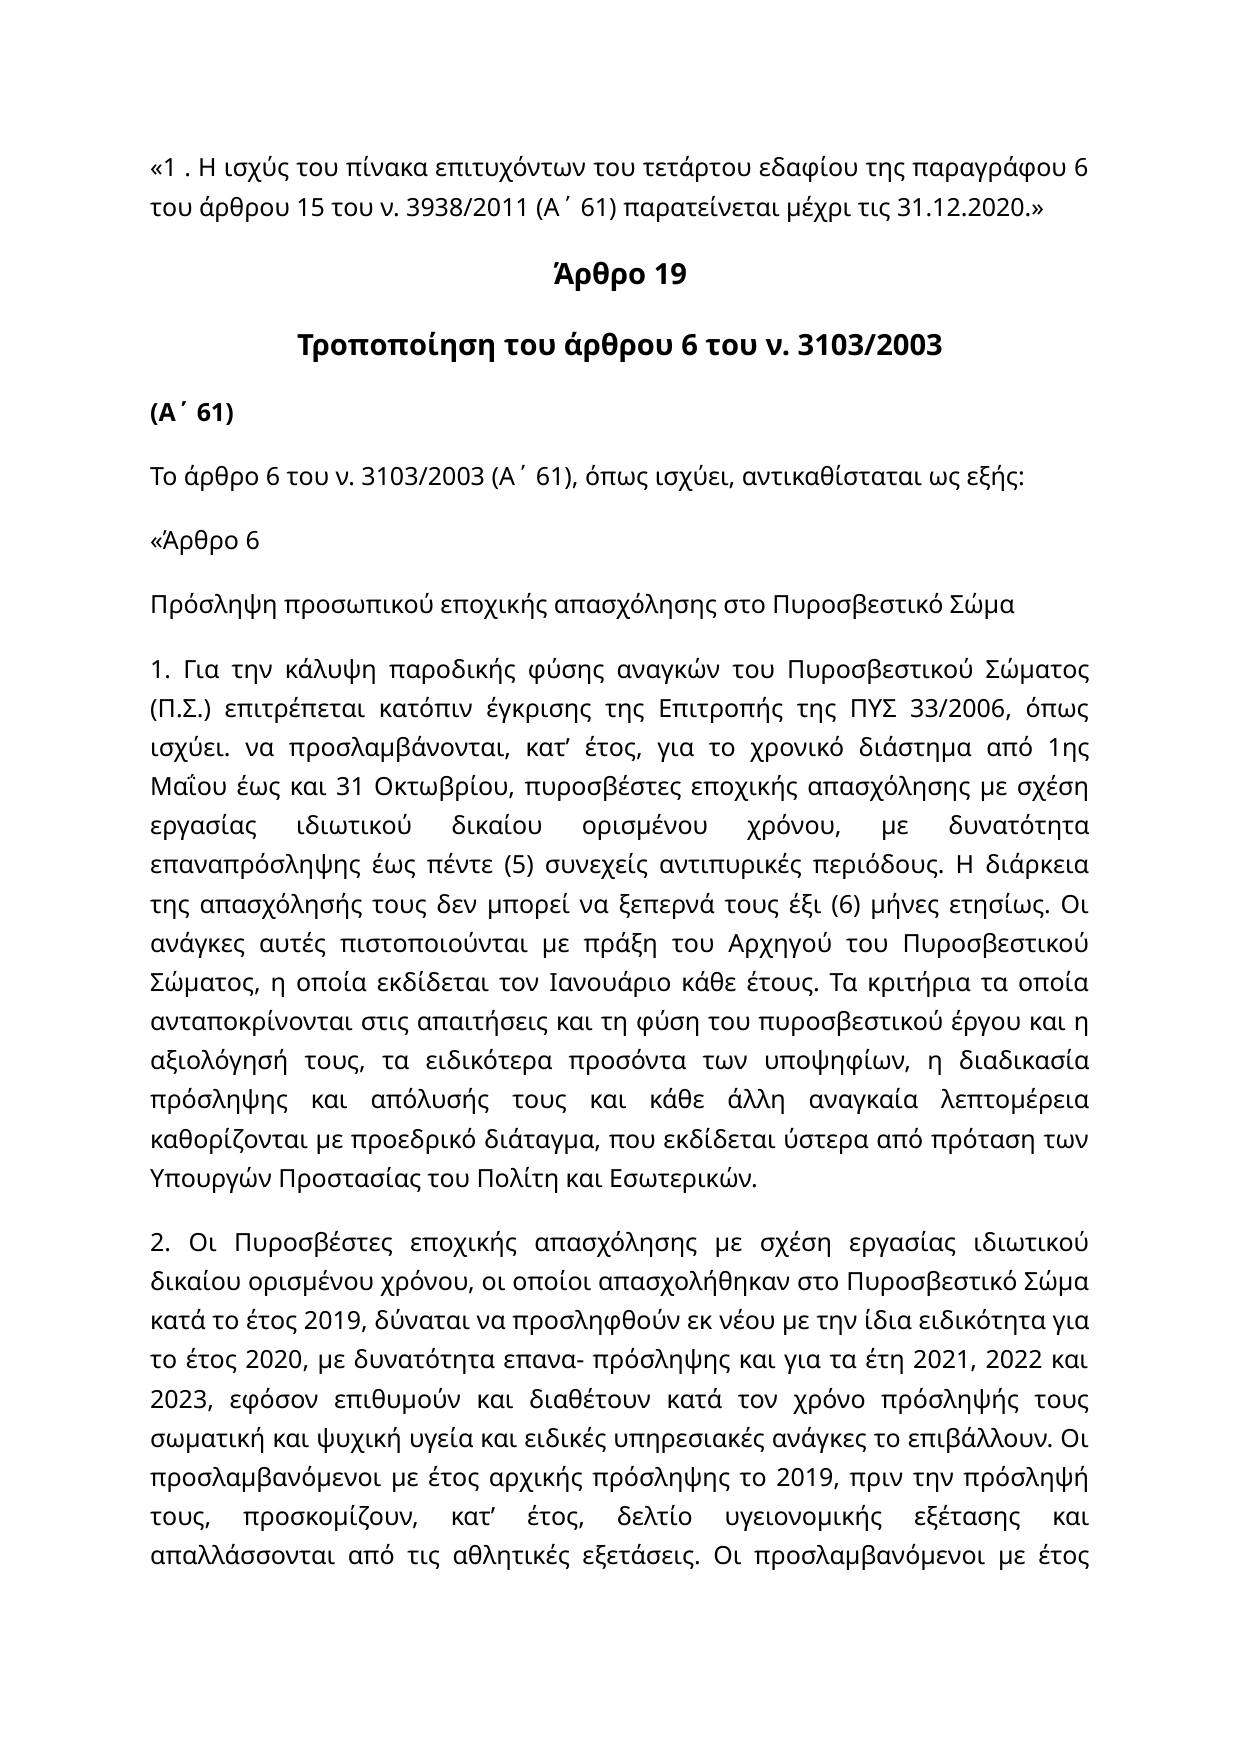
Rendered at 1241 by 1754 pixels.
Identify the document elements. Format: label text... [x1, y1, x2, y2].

text Πρόσληψη προσωπικού εποχικής απασχόλησης στο Πυροσβεστικό Σώμα [150, 587, 1090, 621]
text Το άρθρο 6 του ν. 3103/2003 (Α΄ 61), όπως ισχύει, αντικαθίσταται ως εξής: [150, 459, 1090, 493]
subtitle Τροποποίηση του άρθρου 6 του ν. 3103/2003 [150, 324, 1090, 364]
text «1 . Η ισχύς του πίνακα επιτυχόντων του τετάρτου εδαφίου της παραγράφου 6 του άρθρου 15 του ν. 3938/2011 (Α΄ 61) παρατείνεται μέχρι τις 31.12.2020.» [150, 150, 1090, 223]
text (Α΄ 61) [150, 394, 1090, 429]
text 1. Για την κάλυψη παροδικής φύσης αναγκών του Πυροσβεστικού Σώματος (Π.Σ.) επιτρέπεται κατόπιν έγκρισης της Επιτροπής της ΠΥΣ 33/2006, όπως ισχύει. να προσλαμβάνονται, κατ’ έτος, για το χρονικό διάστημα από 1ης Μαΐου έως και 31 Οκτωβρίου, πυροσβέστες εποχικής απασχόλησης με σχέση εργασίας ιδιωτικού δικαίου ορισμένου χρόνου, με δυνατότητα επαναπρόσληψης έως πέντε (5) συνεχείς αντιπυρικές περιόδους. Η διάρκεια της απασχόλησής τους δεν μπορεί να ξεπερνά τους έξι (6) μήνες ετησίως. Οι ανάγκες αυτές πιστοποιούνται με πράξη του Αρχηγού του Πυροσβεστικού Σώματος, η οποία εκδίδεται τον Ιανουάριο κάθε έτους. Τα κριτήρια τα οποία ανταποκρίνονται στις απαιτήσεις και τη φύση του πυροσβεστικού έργου και η αξιολόγησή τους, τα ειδικότερα προσόντα των υποψηφίων, η διαδικασία πρόσληψης και απόλυσής τους και κάθε άλλη αναγκαία λεπτομέρεια καθορίζονται με προεδρικό διάταγμα, που εκδίδεται ύστερα από πρόταση των Υπουργών Προστασίας του Πολίτη και Εσωτερικών. [150, 651, 1090, 1194]
subtitle Άρθρο 19 [150, 253, 1090, 293]
text «Άρθρο 6 [150, 523, 1090, 557]
text 2. Οι Πυροσβέστες εποχικής απασχόλησης με σχέση εργασίας ιδιωτικού δικαίου ορισμένου χρόνου, οι οποίοι απασχολήθηκαν στο Πυροσβεστικό Σώμα κατά το έτος 2019, δύναται να προσληφθούν εκ νέου με την ίδια ειδικότητα για το έτος 2020, με δυνατότητα επανα- πρόσληψης και για τα έτη 2021, 2022 και 2023, εφόσον επιθυμούν και διαθέτουν κατά τον χρόνο πρόσληψής τους σωματική και ψυχική υγεία και ειδικές υπηρεσιακές ανάγκες το επιβάλλουν. Οι προσλαμβανόμενοι με έτος αρχικής πρόσληψης το 2019, πριν την πρόσληψή τους, προσκομίζουν, κατ’ έτος, δελτίο υγειονομικής εξέτασης και απαλλάσσονται από τις αθλητικές εξετάσεις. Οι προσλαμβανόμενοι με έτος [150, 1224, 1090, 1572]
